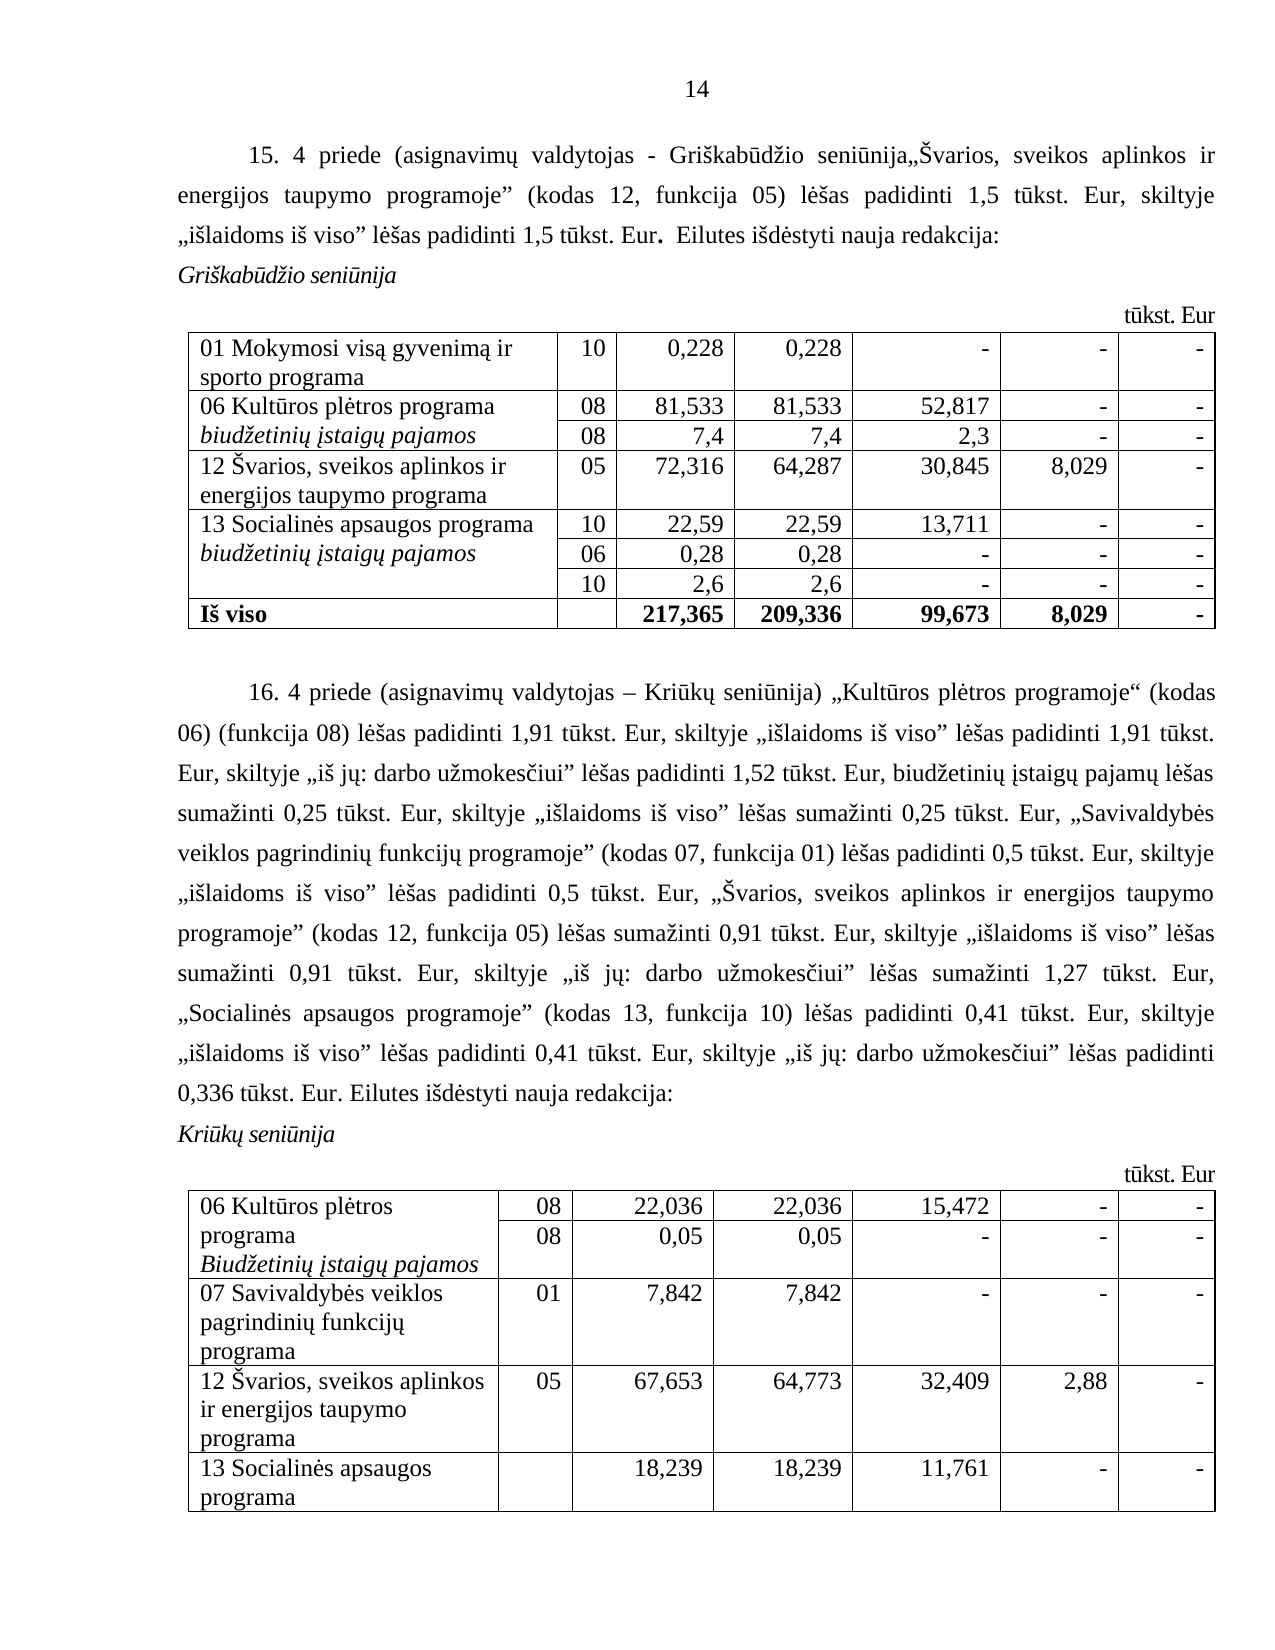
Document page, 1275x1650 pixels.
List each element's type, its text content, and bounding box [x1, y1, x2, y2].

table_header - [1001, 1191, 1118, 1220]
table_cell 22,59 [617, 510, 734, 538]
table_cell 08 [558, 421, 616, 450]
table_cell 13 Socialinės apsaugos programa biudžetinių įstaigų pajamos [189, 510, 557, 598]
table_cell 81,533 [735, 391, 852, 420]
table_cell - [1119, 510, 1214, 538]
table_cell - [1001, 510, 1118, 538]
text 15. 4 priede (asignavimų valdytojas - Griškabūdžio seniūnija„Švarios, sveikos aplinkos ir energijos taupymo programoje” (kodas 12, funkcija 05) lėšas padidinti 1,5 tūkst. Eur, skiltyje „išlaidoms iš viso” lėšas padidinti 1,5 tūkst. Eur. Eilutes išdėstyti nauja redakcija: [177, 131, 1216, 252]
table_cell 07 Savivaldybės veiklos pagrindinių funkcijų programa [189, 1279, 498, 1365]
table_cell 13 Socialinės apsaugos programa [189, 1453, 498, 1511]
table_cell 12 Švarios, sveikos aplinkos ir energijos taupymo programa [189, 451, 557, 508]
table_header 22,036 [573, 1191, 713, 1220]
table_cell - [1001, 421, 1118, 450]
table_cell 08 [499, 1221, 572, 1277]
table_cell 11,761 [853, 1453, 1000, 1511]
table_cell 0,05 [573, 1221, 713, 1277]
table_cell 7,4 [617, 421, 734, 450]
table_cell 05 [499, 1366, 572, 1452]
table_cell - [853, 569, 1000, 598]
table_header - [853, 333, 1000, 390]
table_cell 13,711 [853, 510, 1000, 538]
table_header 10 [558, 333, 616, 390]
table_cell 2,6 [617, 569, 734, 598]
table_header - [1001, 333, 1118, 390]
table_cell 7,842 [714, 1279, 852, 1365]
table_header 0,228 [617, 333, 734, 390]
table_cell - [1001, 569, 1118, 598]
text 16. 4 priede (asignavimų valdytojas – Kriūkų seniūnija) „Kultūros plėtros programoje“ (kodas 06) (funkcija 08) lėšas padidinti 1,91 tūkst. Eur, skiltyje „išlaidoms iš viso” lėšas padidinti 1,91 tūkst. Eur, skiltyje „iš jų: darbo užmokesčiui” lėšas padidinti 1,52 tūkst. Eur, biudžetinių įstaigų pajamų lėšas sumažinti 0,25 tūkst. Eur, skiltyje „išlaidoms iš viso” lėšas sumažinti 0,25 tūkst. Eur, „Savivaldybės veiklos pagrindinių funkcijų programoje” (kodas 07, funkcija 01) lėšas padidinti 0,5 tūkst. Eur, skiltyje „išlaidoms iš viso” lėšas padidinti 0,5 tūkst. Eur, „Švarios, sveikos aplinkos ir energijos taupymo programoje” (kodas 12, funkcija 05) lėšas sumažinti 0,91 tūkst. Eur, skiltyje „išlaidoms iš viso” lėšas sumažinti 0,91 tūkst. Eur, skiltyje „iš jų: darbo užmokesčiui” lėšas sumažinti 1,27 tūkst. Eur, „Socialinės apsaugos programoje” (kodas 13, funkcija 10) lėšas padidinti 0,41 tūkst. Eur, skiltyje „išlaidoms iš viso” lėšas padidinti 0,41 tūkst. Eur, skiltyje „iš jų: darbo užmokesčiui” lėšas padidinti 0,336 tūkst. Eur. Eilutes išdėstyti nauja redakcija: [177, 669, 1216, 1110]
text Griškabūdžio seniūnija [177, 252, 1216, 292]
table_cell - [1001, 1279, 1118, 1365]
table_cell - [1119, 391, 1214, 420]
table_cell 08 [558, 391, 616, 420]
table_header 22,036 [714, 1191, 852, 1220]
table_cell 01 [499, 1279, 572, 1365]
table_cell Iš viso [189, 599, 557, 628]
table_cell - [1119, 421, 1214, 450]
table_cell - [853, 1279, 1000, 1365]
table_cell 64,773 [714, 1366, 852, 1452]
table_cell 2,88 [1001, 1366, 1118, 1452]
table_cell 0,05 [714, 1221, 852, 1277]
table_cell - [1119, 1453, 1214, 1511]
table_cell 06 [558, 539, 616, 568]
table_cell 7,4 [735, 421, 852, 450]
table_cell - [1001, 1453, 1118, 1511]
table_cell 10 [558, 569, 616, 598]
table_header - [1119, 1191, 1214, 1220]
table_cell 32,409 [853, 1366, 1000, 1452]
table_cell 0,28 [617, 539, 734, 568]
table_cell - [1119, 539, 1214, 568]
table_cell 8,029 [1001, 599, 1118, 628]
table_cell 8,029 [1001, 451, 1118, 508]
table_cell - [1119, 1279, 1214, 1365]
table_header 15,472 [853, 1191, 1000, 1220]
table_cell - [853, 1221, 1000, 1277]
table_header 06 Kultūros plėtros programa Biudžetinių įstaigų pajamos [189, 1191, 498, 1277]
text tūkst. Eur [177, 1150, 1216, 1190]
table_cell - [1119, 1221, 1214, 1277]
table_cell 06 Kultūros plėtros programa biudžetinių įstaigų pajamos [189, 391, 557, 450]
table_header 01 Mokymosi visą gyvenimą ir sporto programa [189, 333, 557, 390]
table_cell 18,239 [573, 1453, 713, 1511]
table_header 08 [499, 1191, 572, 1220]
table_cell - [1119, 569, 1214, 598]
table_cell - [1001, 539, 1118, 568]
text tūkst. Eur [177, 292, 1216, 332]
table_cell 0,28 [735, 539, 852, 568]
table_header - [1119, 333, 1214, 390]
table_cell - [1001, 1221, 1118, 1277]
table_cell 05 [558, 451, 616, 508]
table_cell - [1001, 391, 1118, 420]
table_cell 7,842 [573, 1279, 713, 1365]
table_cell 52,817 [853, 391, 1000, 420]
table_cell 217,365 [617, 599, 734, 628]
table_header 0,228 [735, 333, 852, 390]
table_cell - [1119, 451, 1214, 508]
table_cell 10 [558, 510, 616, 538]
table_cell 67,653 [573, 1366, 713, 1452]
table_cell 2,3 [853, 421, 1000, 450]
table_cell 30,845 [853, 451, 1000, 508]
table_cell 72,316 [617, 451, 734, 508]
table_cell [558, 599, 616, 628]
table_cell 64,287 [735, 451, 852, 508]
table_cell 99,673 [853, 599, 1000, 628]
table_cell 18,239 [714, 1453, 852, 1511]
table_cell 22,59 [735, 510, 852, 538]
table_cell - [1119, 599, 1214, 628]
table_cell - [853, 539, 1000, 568]
text Kriūkų seniūnija [177, 1110, 1216, 1150]
table_cell 81,533 [617, 391, 734, 420]
table_cell [499, 1453, 572, 1511]
table_cell 12 Švarios, sveikos aplinkos ir energijos taupymo programa [189, 1366, 498, 1452]
table_cell 2,6 [735, 569, 852, 598]
table_cell 209,336 [735, 599, 852, 628]
table_cell - [1119, 1366, 1214, 1452]
